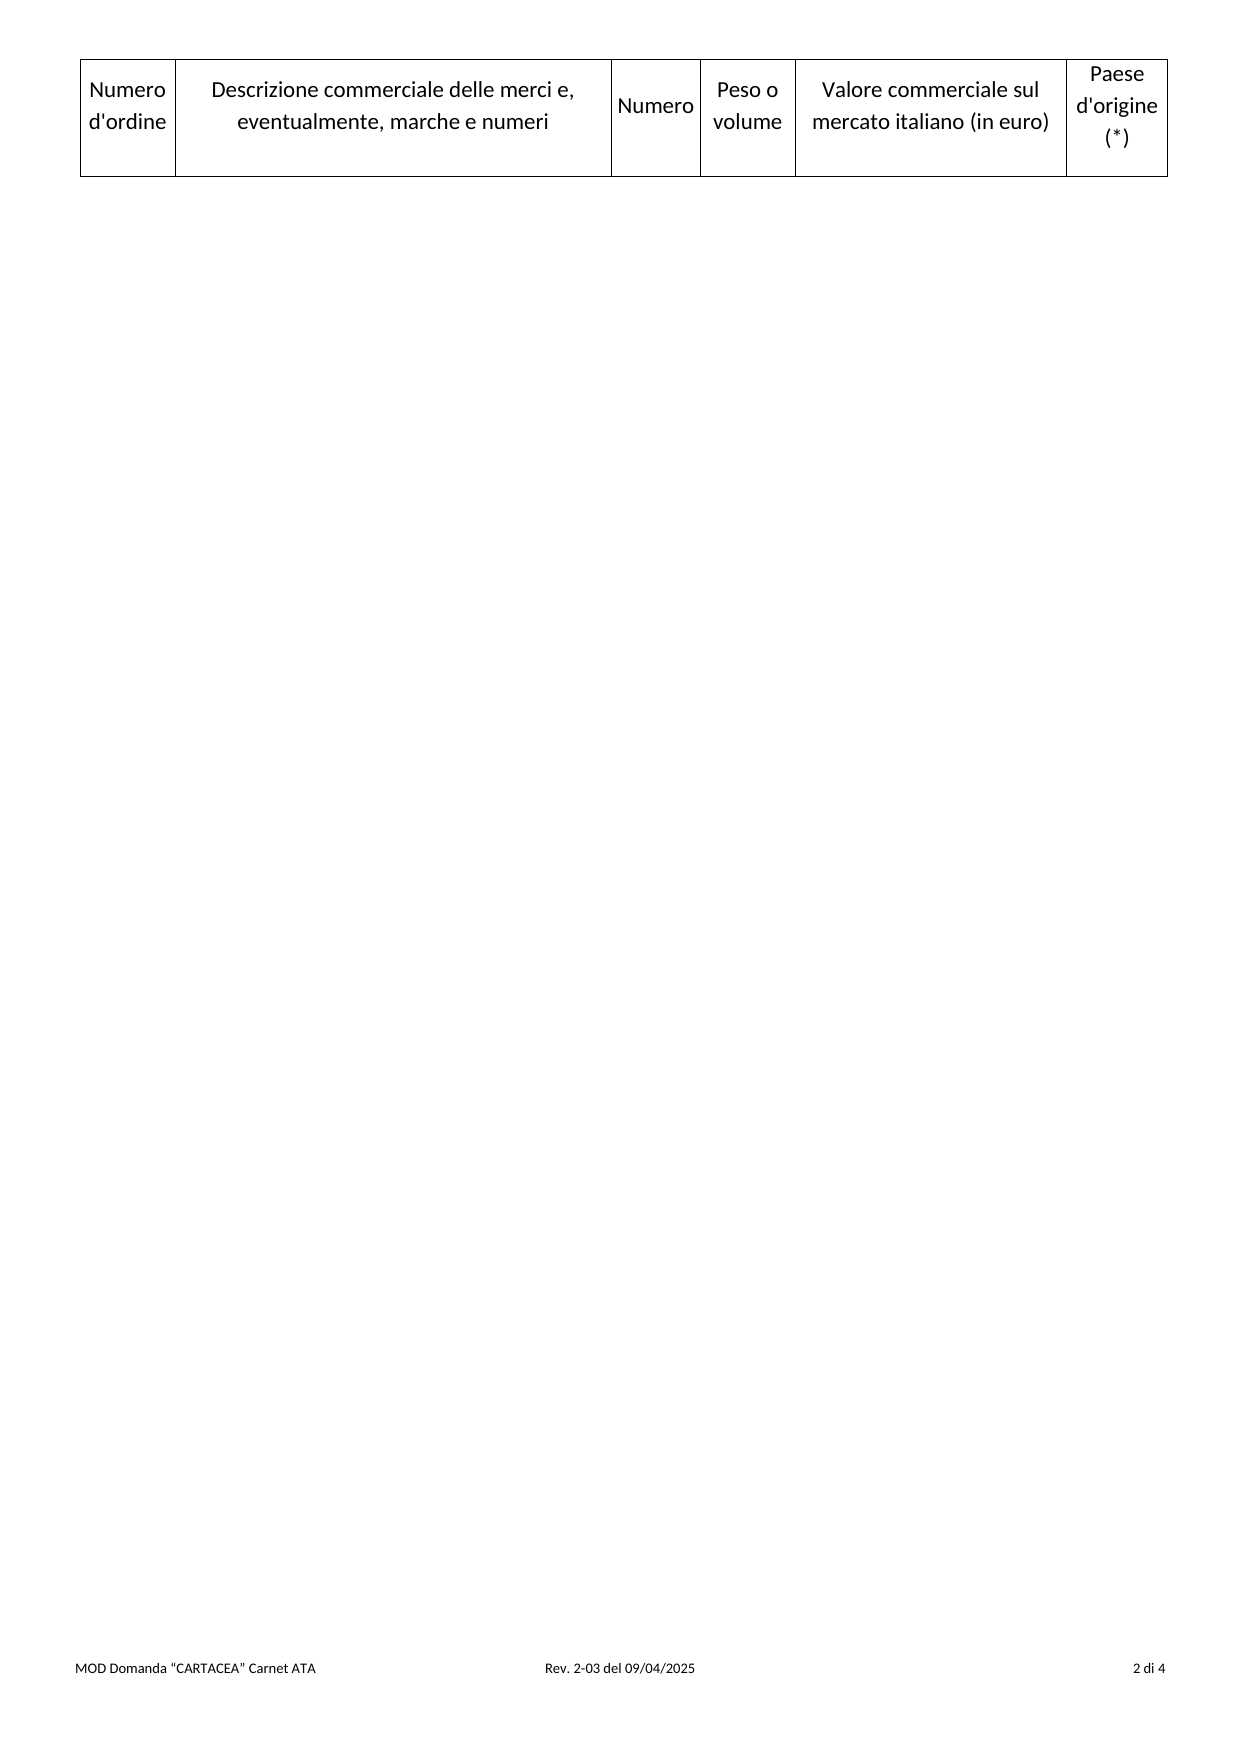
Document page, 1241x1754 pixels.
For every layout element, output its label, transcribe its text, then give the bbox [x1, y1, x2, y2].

table_header Paese d'origine (*) [1067, 60, 1167, 176]
table_header Descrizione commerciale delle merci e, eventualmente, marche e numeri [176, 60, 611, 176]
table_header Peso o volume [701, 60, 795, 176]
table_header Numero [612, 60, 700, 176]
table_header Valore commerciale sul mercato italiano (in euro) [796, 60, 1066, 176]
table_header Numero d'ordine [81, 60, 175, 176]
